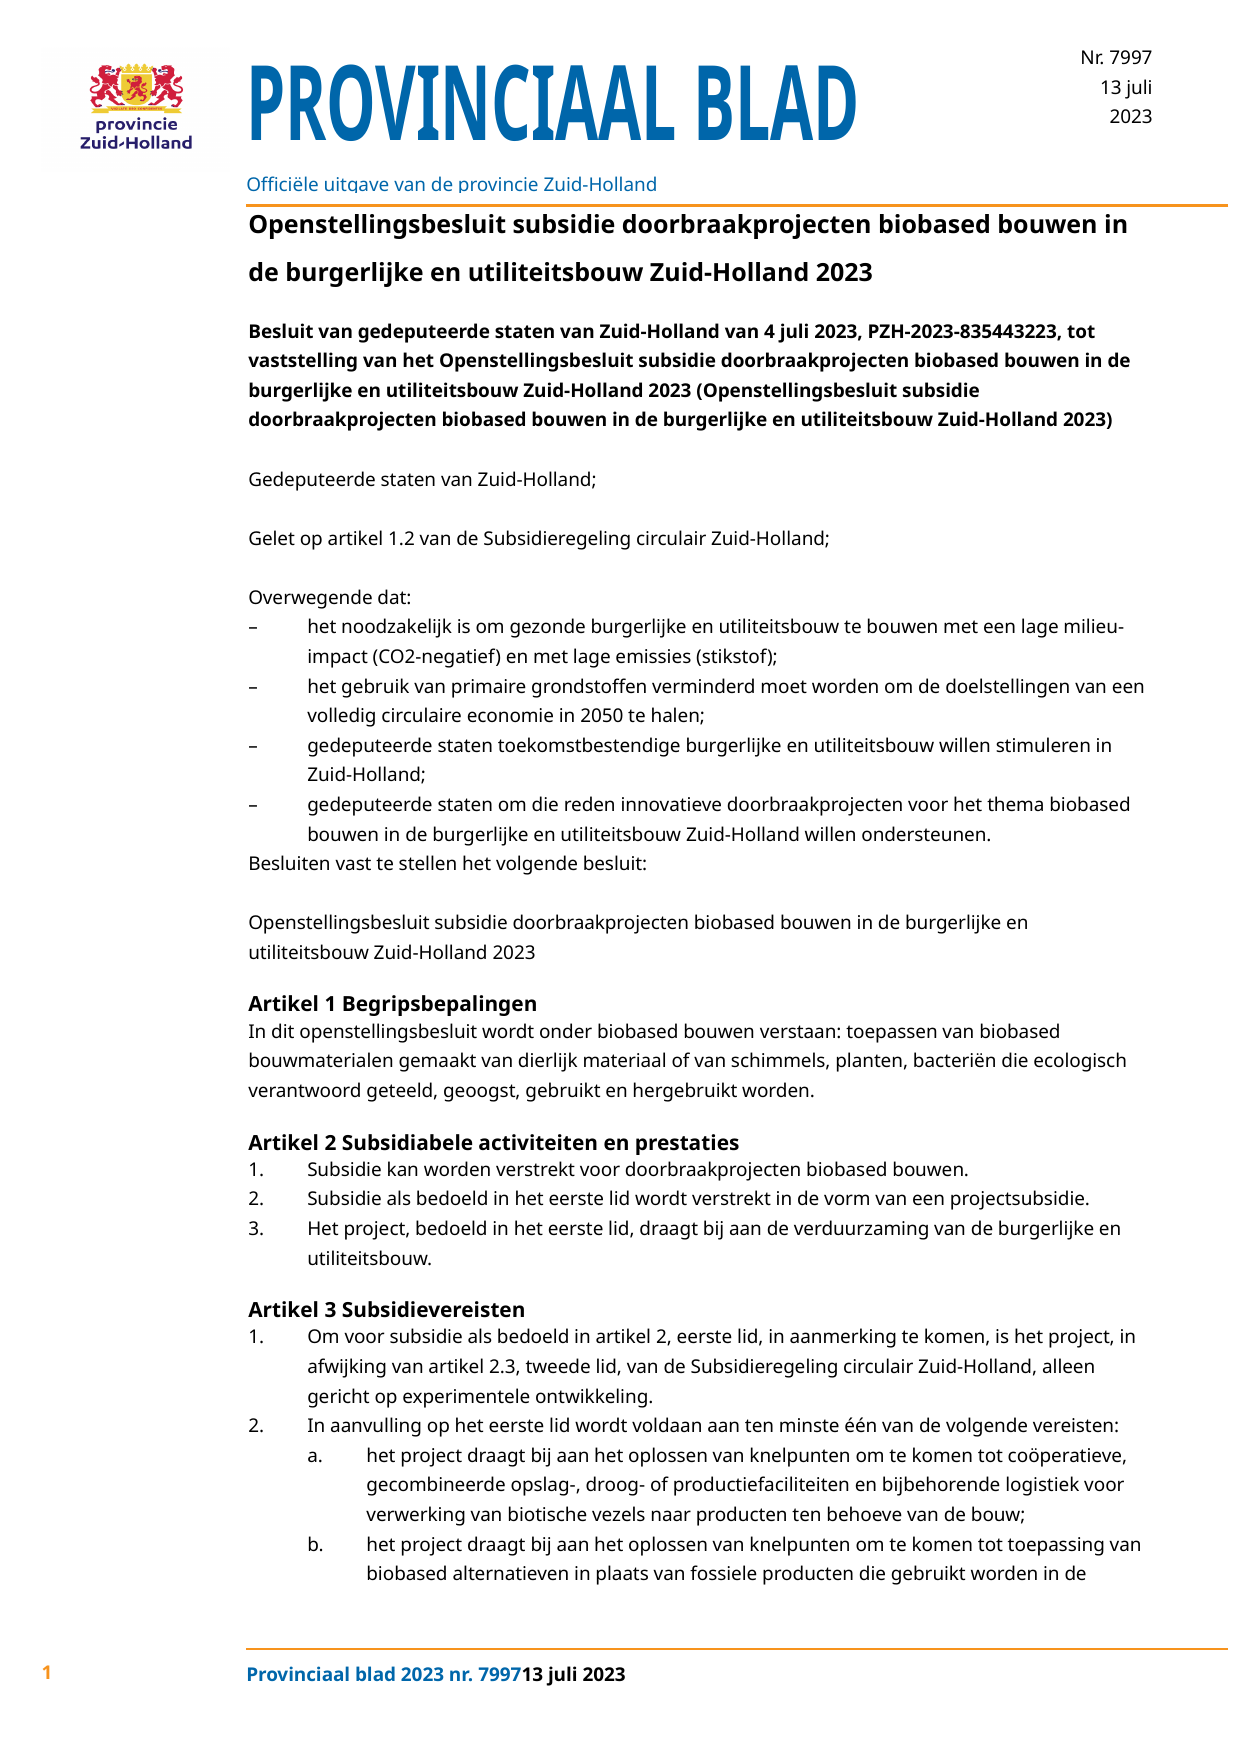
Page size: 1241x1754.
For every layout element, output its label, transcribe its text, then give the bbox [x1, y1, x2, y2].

picture [41, 47, 231, 172]
text Gelet op artikel 1.2 van de Subsidieregeling circulair Zuid-Holland; [248, 525, 1152, 551]
text Overwegende dat: [248, 584, 1152, 610]
text Openstellingsbesluit subsidie doorbraakprojecten biobased bouwen in de burgerlijke en utiliteitsbouw Zuid-Holland 2023 [248, 909, 1152, 965]
text Openstellingsbesluit subsidie doorbraakprojecten biobased bouwen in de burgerlijke en utiliteitsbouw Zuid-Holland 2023 [248, 207, 1152, 288]
text Besluit van gedeputeerde staten van Zuid-Holland van 4 juli 2023, PZH-2023-835443223, tot vaststelling van het Openstellingsbesluit subsidie doorbraakprojecten biobased bouwen in de burgerlijke en utiliteitsbouw Zuid-Holland 2023 (Openstellingsbesluit subsidie doorbraakprojecten biobased bouwen in de burgerlijke en utiliteitsbouw Zuid-Holland 2023) [248, 318, 1152, 432]
list het noodzakelijk is om gezonde burgerlijke en utiliteitsbouw te bouwen met een lage milieu-impact (CO2-negatief) en met lage emissies (stikstof); [248, 614, 1152, 669]
list gedeputeerde staten om die reden innovatieve doorbraakprojecten voor het thema biobased bouwen in de burgerlijke en utiliteitsbouw Zuid-Holland willen ondersteunen. [248, 791, 1152, 847]
list Het project, bedoeld in het eerste lid, draagt bij aan de verduurzaming van de burgerlijke en utiliteitsbouw. [248, 1215, 1152, 1271]
list In aanvulling op het eerste lid wordt voldaan aan ten minste één van de volgende vereisten: [248, 1412, 1152, 1438]
text In dit openstellingsbesluit wordt onder biobased bouwen verstaan: toepassen van biobased bouwmaterialen gemaakt van dierlijk materiaal of van schimmels, planten, bacteriën die ecologisch verantwoord geteeld, geoogst, gebruikt en hergebruikt worden. [248, 1018, 1152, 1103]
text Artikel 3 Subsidievereisten [248, 1295, 1152, 1324]
list het project draagt bij aan het oplossen van knelpunten om te komen tot toepassing van biobased alternatieven in plaats van fossiele producten die gebruikt worden in de [307, 1531, 1152, 1586]
list Om voor subsidie als bedoeld in artikel 2, eerste lid, in aanmerking te komen, is het project, in afwijking van artikel 2.3, tweede lid, van de Subsidieregeling circulair Zuid-Holland, alleen gericht op experimentele ontwikkeling. [248, 1324, 1152, 1408]
text Besluiten vast te stellen het volgende besluit: [248, 850, 1152, 876]
list gedeputeerde staten toekomstbestendige burgerlijke en utiliteitsbouw willen stimuleren in Zuid-Holland; [248, 732, 1152, 787]
text Gedeputeerde staten van Zuid-Holland; [248, 466, 1152, 492]
text Artikel 2 Subsidiabele activiteiten en prestaties [248, 1128, 1152, 1156]
list het gebruik van primaire grondstoffen verminderd moet worden om de doelstellingen van een volledig circulaire economie in 2050 te halen; [248, 673, 1152, 728]
list Subsidie als bedoeld in het eerste lid wordt verstrekt in de vorm van een projectsubsidie. [248, 1186, 1152, 1211]
text Artikel 1 Begripsbepalingen [248, 989, 1152, 1018]
list Subsidie kan worden verstrekt voor doorbraakprojecten biobased bouwen. [248, 1156, 1152, 1182]
list het project draagt bij aan het oplossen van knelpunten om te komen tot coöperatieve, gecombineerde opslag-, droog- of productiefaciliteiten en bijbehorende logistiek voor verwerking van biotische vezels naar producten ten behoeve van de bouw; [307, 1442, 1152, 1527]
